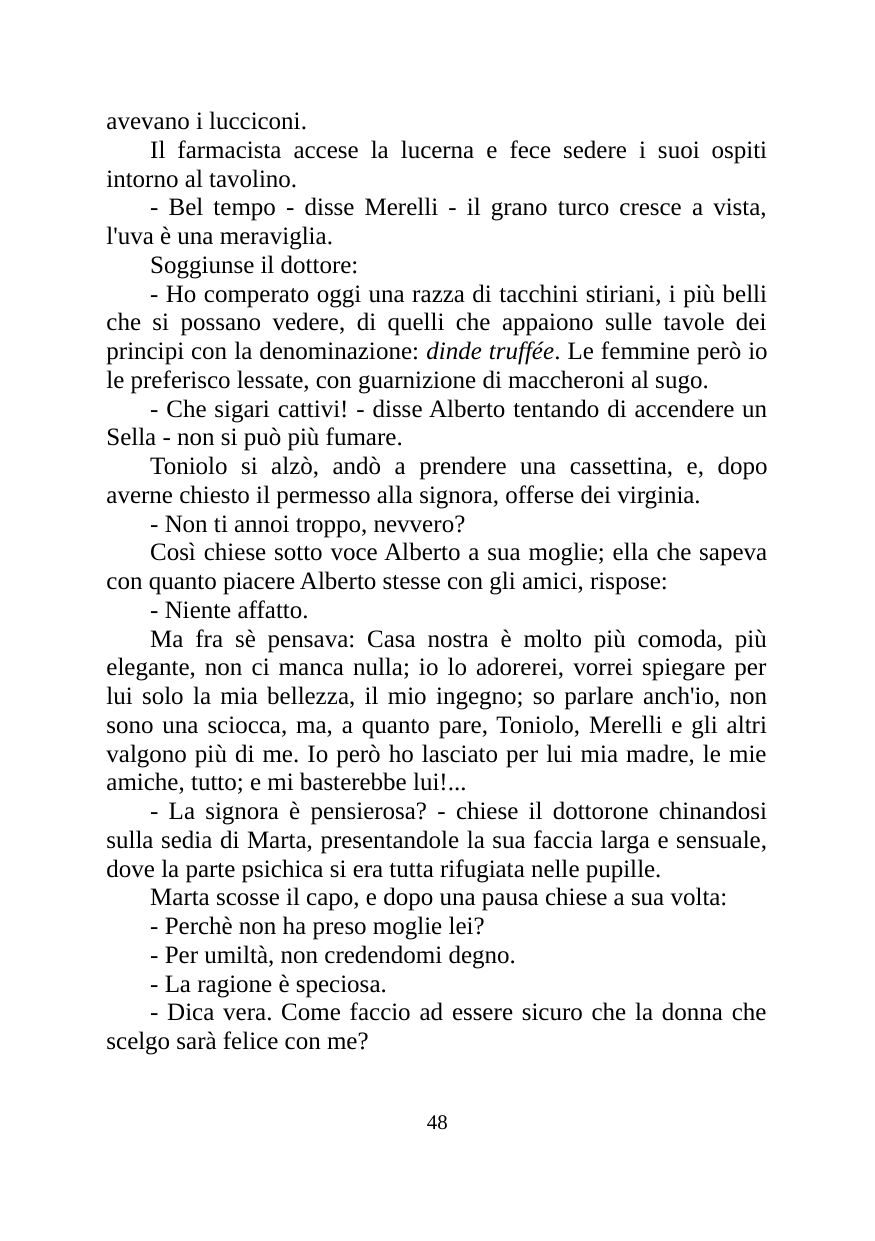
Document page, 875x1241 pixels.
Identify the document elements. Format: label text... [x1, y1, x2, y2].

text - La ragione è speciosa. [106, 969, 768, 997]
text - Dica vera. Come faccio ad essere sicuro che la donna che scelgo sarà felice con me? [106, 997, 768, 1055]
text avevano i lucciconi. [106, 106, 768, 135]
text - Niente affatto. [106, 595, 768, 624]
text - Bel tempo - disse Merelli - il grano turco cresce a vista, l'uva è una meraviglia. [106, 192, 768, 250]
text Ma fra sè pensava: Casa nostra è molto più comoda, più elegante, non ci manca nulla; io lo adorerei, vorrei spiegare per lui solo la mia bellezza, il mio ingegno; so parlare anch'io, non sono una sciocca, ma, a quanto pare, Toniolo, Merelli e gli altri valgono più di me. Io però ho lasciato per lui mia madre, le mie amiche, tutto; e mi basterebbe lui!... [106, 624, 768, 796]
text Il farmacista accese la lucerna e fece sedere i suoi ospiti intorno al tavolino. [106, 135, 768, 192]
text Marta scosse il capo, e dopo una pausa chiese a sua volta: [106, 882, 768, 911]
text - Non ti annoi troppo, nevvero? [106, 509, 768, 537]
text Così chiese sotto voce Alberto a sua moglie; ella che sapeva con quanto piacere Alberto stesse con gli amici, rispose: [106, 537, 768, 595]
text Toniolo si alzò, andò a prendere una cassettina, e, dopo averne chiesto il permesso alla signora, offerse dei virginia. [106, 451, 768, 509]
text Soggiunse il dottore: [106, 250, 768, 279]
text - Per umiltà, non credendomi degno. [106, 940, 768, 969]
text - Ho comperato oggi una razza di tacchini stiriani, i più belli che si possano vedere, di quelli che appaiono sulle tavole dei principi con la denominazione: dinde truffée. Le femmine però io le preferisco lessate, con guarnizione di maccheroni al sugo. [106, 279, 768, 394]
text - Perchè non ha preso moglie lei? [106, 911, 768, 940]
text - La signora è pensierosa? - chiese il dottorone chinandosi sulla sedia di Marta, presentandole la sua faccia larga e sensuale, dove la parte psichica si era tutta rifugiata nelle pupille. [106, 796, 768, 882]
text - Che sigari cattivi! - disse Alberto tentando di accendere un Sella - non si può più fumare. [106, 394, 768, 451]
